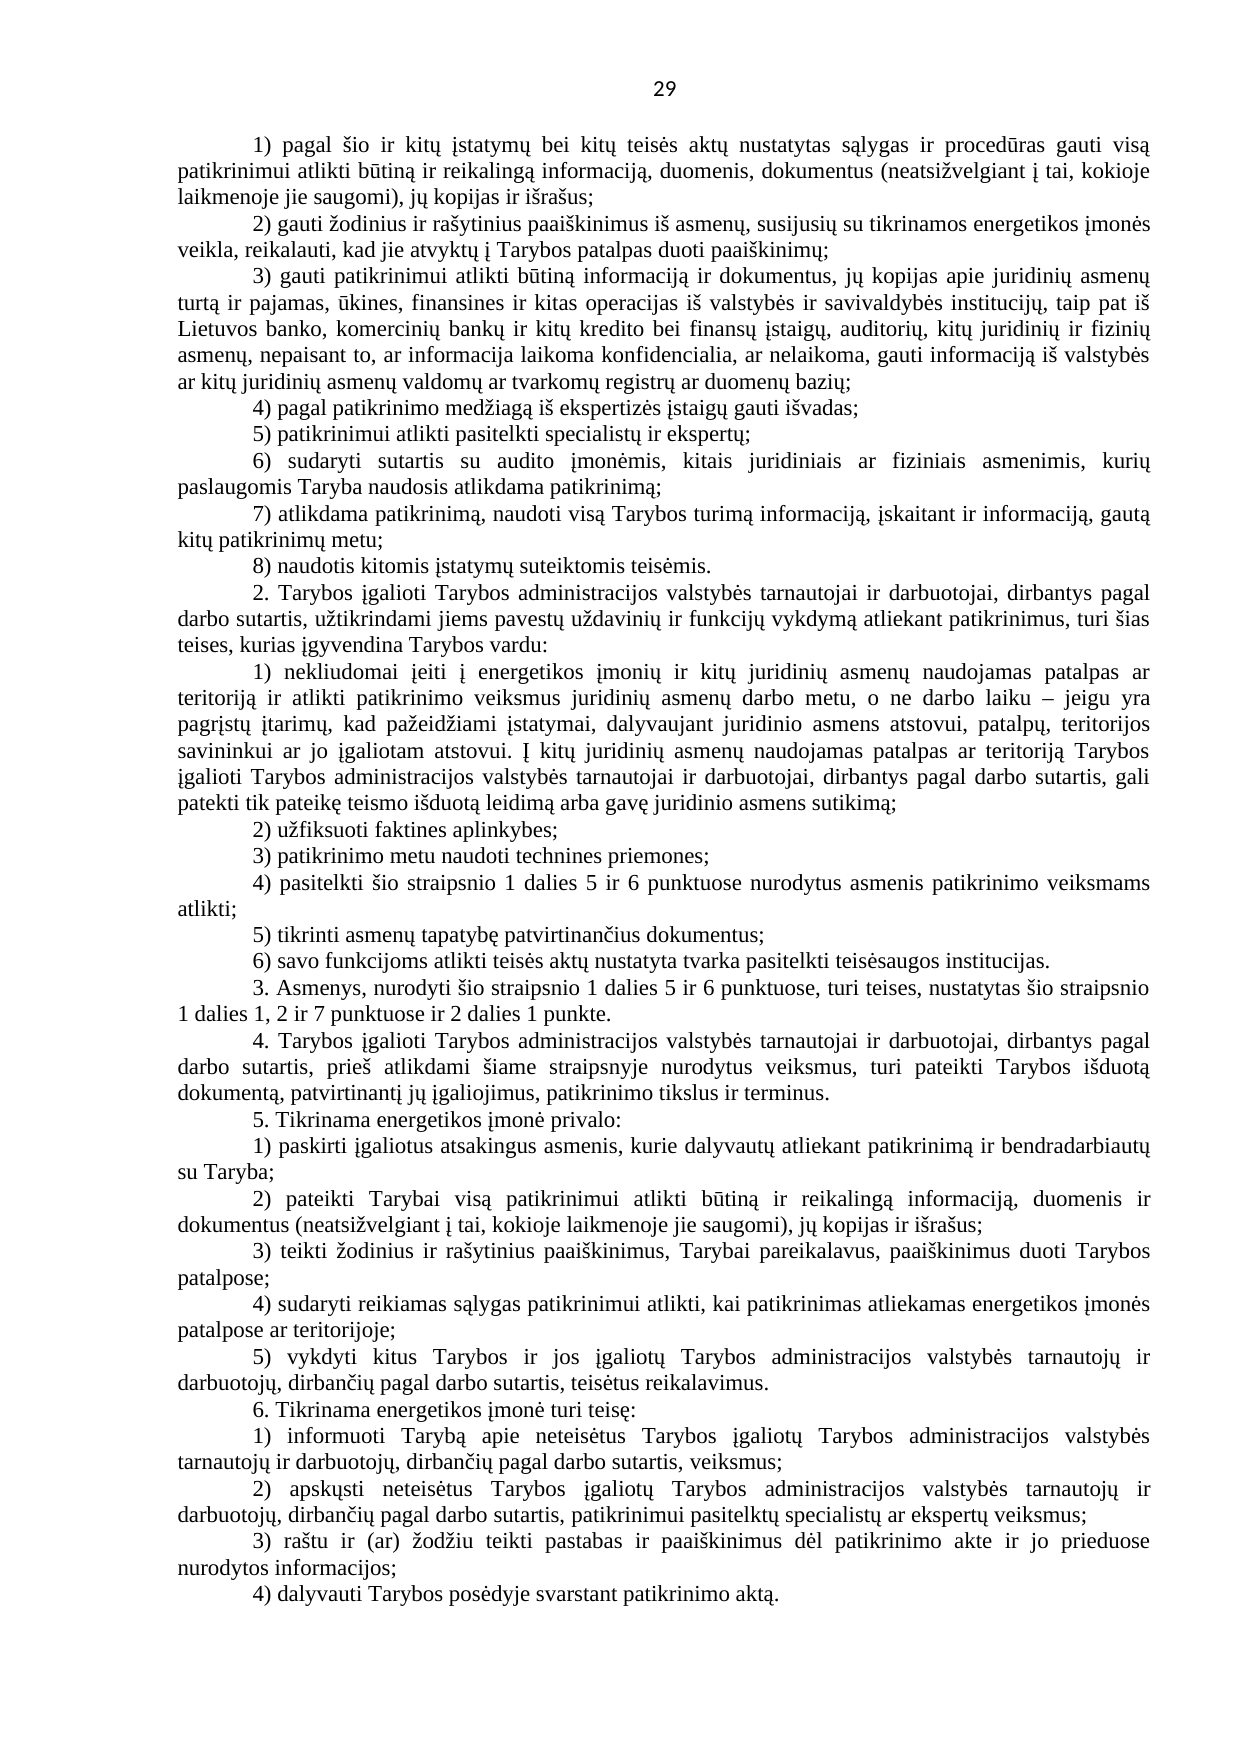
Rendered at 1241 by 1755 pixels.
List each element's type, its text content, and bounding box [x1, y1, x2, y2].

text 1) informuoti Tarybą apie neteisėtus Tarybos įgaliotų Tarybos administracijos valstybės tarnautojų ir darbuotojų, dirbančių pagal darbo sutartis, veiksmus; [177, 1422, 1152, 1475]
text 3) raštu ir (ar) žodžiu teikti pastabas ir paaiškinimus dėl patikrinimo akte ir jo prieduose nurodytos informacijos; [177, 1527, 1152, 1580]
text 5. Tikrinama energetikos įmonė privalo: [177, 1106, 1152, 1132]
text 1) paskirti įgaliotus atsakingus asmenis, kurie dalyvautų atliekant patikrinimą ir bendradarbiautų su Taryba; [177, 1132, 1152, 1185]
text 2. Tarybos įgalioti Tarybos administracijos valstybės tarnautojai ir darbuotojai, dirbantys pagal darbo sutartis, užtikrindami jiems pavestų uždavinių ir funkcijų vykdymą atliekant patikrinimus, turi šias teises, kurias įgyvendina Tarybos vardu: [177, 579, 1152, 658]
text 2) apskųsti neteisėtus Tarybos įgaliotų Tarybos administracijos valstybės tarnautojų ir darbuotojų, dirbančių pagal darbo sutartis, patikrinimui pasitelktų specialistų ar ekspertų veiksmus; [177, 1475, 1152, 1527]
text 8) naudotis kitomis įstatymų suteiktomis teisėmis. [177, 552, 1152, 579]
text 5) tikrinti asmenų tapatybę patvirtinančius dokumentus; [177, 921, 1152, 948]
text 2) užfiksuoti faktines aplinkybes; [177, 816, 1152, 842]
text 4) dalyvauti Tarybos posėdyje svarstant patikrinimo aktą. [177, 1580, 1152, 1606]
text 4) pagal patikrinimo medžiagą iš ekspertizės įstaigų gauti išvadas; [177, 394, 1152, 421]
text 1) pagal šio ir kitų įstatymų bei kitų teisės aktų nustatytas sąlygas ir procedūras gauti visą patikrinimui atlikti būtiną ir reikalingą informaciją, duomenis, dokumentus (neatsižvelgiant į tai, kokioje laikmenoje jie saugomi), jų kopijas ir išrašus; [177, 131, 1152, 210]
text 3) teikti žodinius ir rašytinius paaiškinimus, Tarybai pareikalavus, paaiškinimus duoti Tarybos patalpose; [177, 1237, 1152, 1290]
text 5) vykdyti kitus Tarybos ir jos įgaliotų Tarybos administracijos valstybės tarnautojų ir darbuotojų, dirbančių pagal darbo sutartis, teisėtus reikalavimus. [177, 1343, 1152, 1396]
text 2) pateikti Tarybai visą patikrinimui atlikti būtiną ir reikalingą informaciją, duomenis ir dokumentus (neatsižvelgiant į tai, kokioje laikmenoje jie saugomi), jų kopijas ir išrašus; [177, 1185, 1152, 1237]
text 5) patikrinimui atlikti pasitelkti specialistų ir ekspertų; [177, 421, 1152, 447]
text 1) nekliudomai įeiti į energetikos įmonių ir kitų juridinių asmenų naudojamas patalpas ar teritoriją ir atlikti patikrinimo veiksmus juridinių asmenų darbo metu, o ne darbo laiku – jeigu yra pagrįstų įtarimų, kad pažeidžiami įstatymai, dalyvaujant juridinio asmens atstovui, patalpų, teritorijos savininkui ar jo įgaliotam atstovui. Į kitų juridinių asmenų naudojamas patalpas ar teritoriją Tarybos įgalioti Tarybos administracijos valstybės tarnautojai ir darbuotojai, dirbantys pagal darbo sutartis, gali patekti tik pateikę teismo išduotą leidimą arba gavę juridinio asmens sutikimą; [177, 658, 1152, 816]
text 2) gauti žodinius ir rašytinius paaiškinimus iš asmenų, susijusių su tikrinamos energetikos įmonės veikla, reikalauti, kad jie atvyktų į Tarybos patalpas duoti paaiškinimų; [177, 210, 1152, 262]
text 3. Asmenys, nurodyti šio straipsnio 1 dalies 5 ir 6 punktuose, turi teises, nustatytas šio straipsnio 1 dalies 1, 2 ir 7 punktuose ir 2 dalies 1 punkte. [177, 974, 1152, 1027]
text 6) sudaryti sutartis su audito įmonėmis, kitais juridiniais ar fiziniais asmenimis, kurių paslaugomis Taryba naudosis atlikdama patikrinimą; [177, 447, 1152, 499]
text 7) atlikdama patikrinimą, naudoti visą Tarybos turimą informaciją, įskaitant ir informaciją, gautą kitų patikrinimų metu; [177, 499, 1152, 552]
text 3) patikrinimo metu naudoti technines priemones; [177, 842, 1152, 868]
text 3) gauti patikrinimui atlikti būtiną informaciją ir dokumentus, jų kopijas apie juridinių asmenų turtą ir pajamas, ūkines, finansines ir kitas operacijas iš valstybės ir savivaldybės institucijų, taip pat iš Lietuvos banko, komercinių bankų ir kitų kredito bei finansų įstaigų, auditorių, kitų juridinių ir fizinių asmenų, nepaisant to, ar informacija laikoma konfidencialia, ar nelaikoma, gauti informaciją iš valstybės ar kitų juridinių asmenų valdomų ar tvarkomų registrų ar duomenų bazių; [177, 262, 1152, 394]
text 4) sudaryti reikiamas sąlygas patikrinimui atlikti, kai patikrinimas atliekamas energetikos įmonės patalpose ar teritorijoje; [177, 1290, 1152, 1343]
text 4. Tarybos įgalioti Tarybos administracijos valstybės tarnautojai ir darbuotojai, dirbantys pagal darbo sutartis, prieš atlikdami šiame straipsnyje nurodytus veiksmus, turi pateikti Tarybos išduotą dokumentą, patvirtinantį jų įgaliojimus, patikrinimo tikslus ir terminus. [177, 1027, 1152, 1106]
text 4) pasitelkti šio straipsnio 1 dalies 5 ir 6 punktuose nurodytus asmenis patikrinimo veiksmams atlikti; [177, 868, 1152, 921]
text 6. Tikrinama energetikos įmonė turi teisę: [177, 1396, 1152, 1422]
text 6) savo funkcijoms atlikti teisės aktų nustatyta tvarka pasitelkti teisėsaugos institucijas. [177, 948, 1152, 974]
